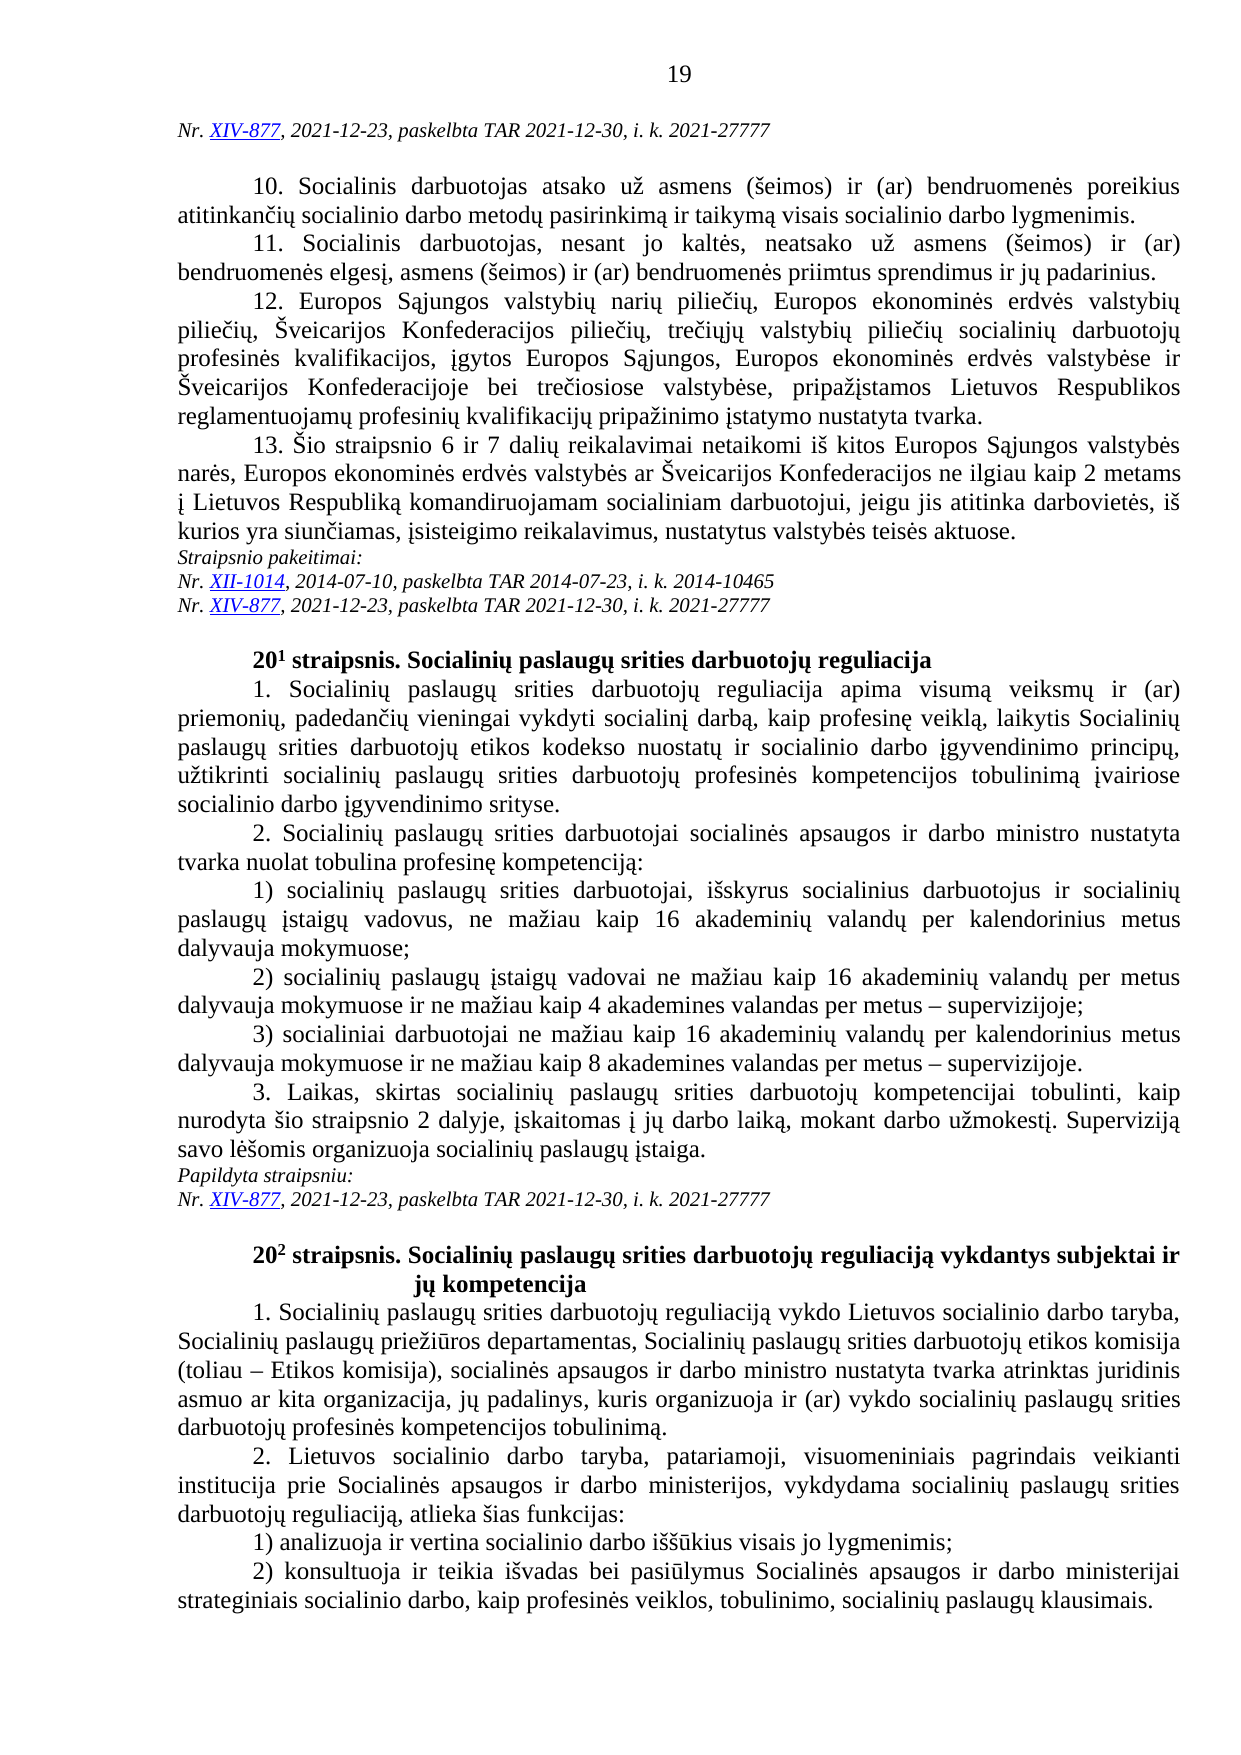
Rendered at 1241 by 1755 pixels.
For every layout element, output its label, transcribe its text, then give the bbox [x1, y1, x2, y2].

text Nr. XII-1014, 2014-07-10, paskelbta TAR 2014-07-23, i. k. 2014-10465 [177, 569, 1181, 593]
text 1) socialinių paslaugų srities darbuotojai, išskyrus socialinius darbuotojus ir socialinių paslaugų įstaigų vadovus, ne mažiau kaip 16 akademinių valandų per kalendorinius metus dalyvauja mokymuose; [177, 876, 1181, 962]
text 13. Šio straipsnio 6 ir 7 dalių reikalavimai netaikomi iš kitos Europos Sąjungos valstybės narės, Europos ekonominės erdvės valstybės ar Šveicarijos Konfederacijos ne ilgiau kaip 2 metams į Lietuvos Respubliką komandiruojamam socialiniam darbuotojui, jeigu jis atitinka darbovietės, iš kurios yra siunčiamas, įsisteigimo reikalavimus, nustatytus valstybės teisės aktuose. [177, 430, 1181, 545]
text Nr. XIV-877, 2021-12-23, paskelbta TAR 2021-12-30, i. k. 2021-27777 [177, 1187, 1181, 1211]
text 12. Europos Sąjungos valstybių narių piliečių, Europos ekonominės erdvės valstybių piliečių, Šveicarijos Konfederacijos piliečių, trečiųjų valstybių piliečių socialinių darbuotojų profesinės kvalifikacijos, įgytos Europos Sąjungos, Europos ekonominės erdvės valstybėse ir Šveicarijos Konfederacijoje bei trečiosiose valstybėse, pripažįstamos Lietuvos Respublikos reglamentuojamų profesinių kvalifikacijų pripažinimo įstatymo nustatyta tvarka. [177, 286, 1181, 430]
text 2. Lietuvos socialinio darbo taryba, patariamoji, visuomeniniais pagrindais veikianti institucija prie Socialinės apsaugos ir darbo ministerijos, vykdydama socialinių paslaugų srities darbuotojų reguliaciją, atlieka šias funkcijas: [177, 1441, 1181, 1527]
text 3) socialiniai darbuotojai ne mažiau kaip 16 akademinių valandų per kalendorinius metus dalyvauja mokymuose ir ne mažiau kaip 8 akademines valandas per metus – supervizijoje. [177, 1019, 1181, 1077]
text 2. Socialinių paslaugų srities darbuotojai socialinės apsaugos ir darbo ministro nustatyta tvarka nuolat tobulina profesinę kompetenciją: [177, 818, 1181, 876]
text 11. Socialinis darbuotojas, nesant jo kaltės, neatsako už asmens (šeimos) ir (ar) bendruomenės elgesį, asmens (šeimos) ir (ar) bendruomenės priimtus sprendimus ir jų padarinius. [177, 228, 1181, 286]
text 1. Socialinių paslaugų srities darbuotojų reguliacija apima visumą veiksmų ir (ar) priemonių, padedančių vieningai vykdyti socialinį darbą, kaip profesinę veiklą, laikytis Socialinių paslaugų srities darbuotojų etikos kodekso nuostatų ir socialinio darbo įgyvendinimo principų, užtikrinti socialinių paslaugų srities darbuotojų profesinės kompetencijos tobulinimą įvairiose socialinio darbo įgyvendinimo srityse. [177, 674, 1181, 818]
text Nr. XIV-877, 2021-12-23, paskelbta TAR 2021-12-30, i. k. 2021-27777 [177, 593, 1181, 617]
text 201 straipsnis. Socialinių paslaugų srities darbuotojų reguliacija [177, 646, 1181, 674]
text 1) analizuoja ir vertina socialinio darbo iššūkius visais jo lygmenimis; [177, 1527, 1181, 1556]
text 2) konsultuoja ir teikia išvadas bei pasiūlymus Socialinės apsaugos ir darbo ministerijai strateginiais socialinio darbo, kaip profesinės veiklos, tobulinimo, socialinių paslaugų klausimais. [177, 1556, 1181, 1614]
text 3. Laikas, skirtas socialinių paslaugų srities darbuotojų kompetencijai tobulinti, kaip nurodyta šio straipsnio 2 dalyje, įskaitomas į jų darbo laiką, mokant darbo užmokestį. Superviziją savo lėšomis organizuoja socialinių paslaugų įstaiga. [177, 1077, 1181, 1163]
text 2) socialinių paslaugų įstaigų vadovai ne mažiau kaip 16 akademinių valandų per metus dalyvauja mokymuose ir ne mažiau kaip 4 akademines valandas per metus – supervizijoje; [177, 962, 1181, 1019]
text 1. Socialinių paslaugų srities darbuotojų reguliaciją vykdo Lietuvos socialinio darbo taryba, Socialinių paslaugų priežiūros departamentas, Socialinių paslaugų srities darbuotojų etikos komisija (toliau – Etikos komisija), socialinės apsaugos ir darbo ministro nustatyta tvarka atrinktas juridinis asmuo ar kita organizacija, jų padalinys, kuris organizuoja ir (ar) vykdo socialinių paslaugų srities darbuotojų profesinės kompetencijos tobulinimą. [177, 1297, 1181, 1441]
text 202 straipsnis. Socialinių paslaugų srities darbuotojų reguliaciją vykdantys subjektai ir jų kompetencija [252, 1240, 1181, 1297]
text Nr. XIV-877, 2021-12-23, paskelbta TAR 2021-12-30, i. k. 2021-27777 [177, 118, 1181, 142]
text Straipsnio pakeitimai: [177, 545, 1181, 569]
text Papildyta straipsniu: [177, 1163, 1181, 1187]
text 10. Socialinis darbuotojas atsako už asmens (šeimos) ir (ar) bendruomenės poreikius atitinkančių socialinio darbo metodų pasirinkimą ir taikymą visais socialinio darbo lygmenimis. [177, 171, 1181, 228]
